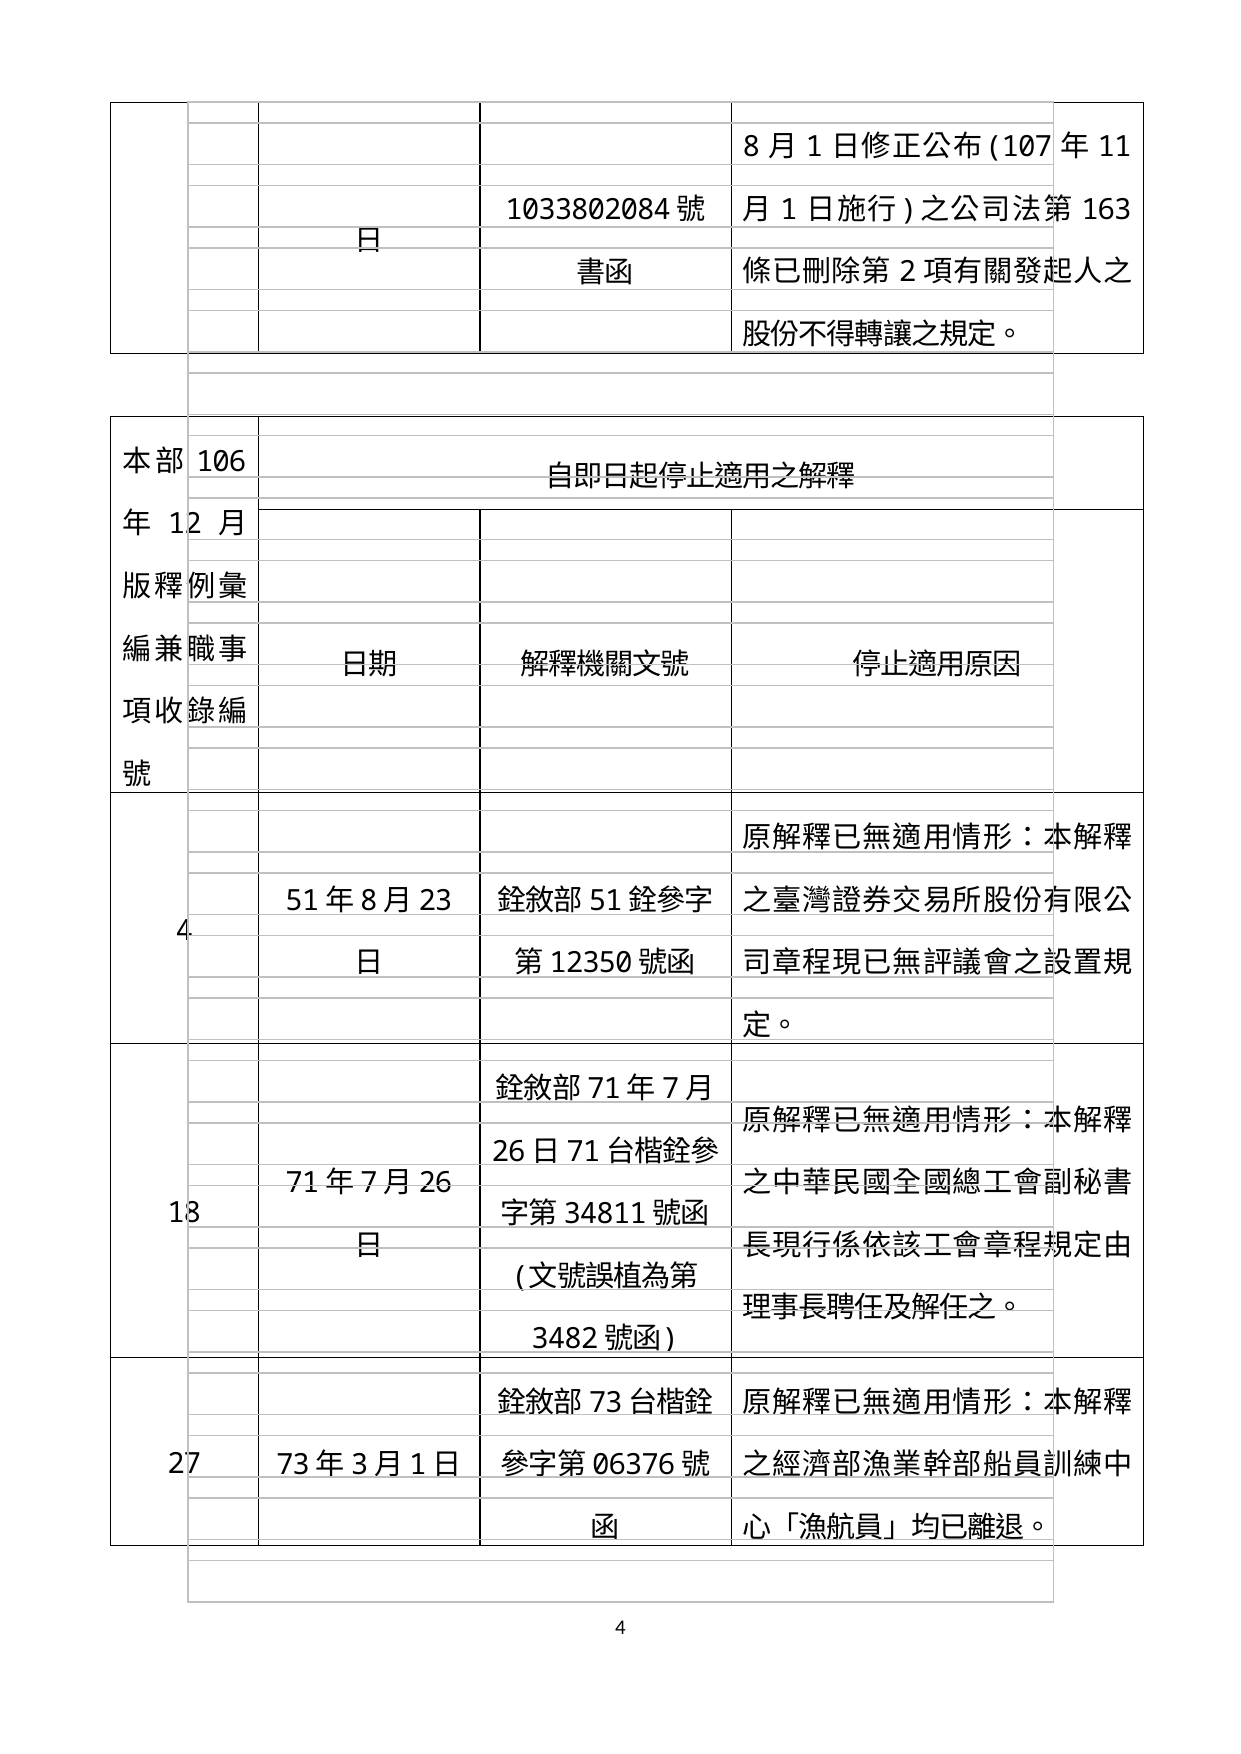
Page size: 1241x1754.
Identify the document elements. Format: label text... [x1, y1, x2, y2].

table_cell 原解釋已無適用情形：本解釋之經濟部漁業幹部船員訓練中心「漁航員」均已離退。 [732, 1478, 1053, 1497]
table_cell [481, 1044, 731, 1060]
table_cell 原解釋已無適用情形：本解釋之臺灣證券交易所股份有限公司章程現已無評議會之設置規定。 [732, 915, 1053, 935]
table_cell 27 [189, 1358, 258, 1372]
table_cell 解釋機關文號 [481, 749, 731, 789]
table_cell [481, 103, 731, 122]
table_cell [259, 1415, 479, 1435]
table_cell 原解釋已無適用情形：本解釋之臺灣證券交易所股份有限公司章程現已無評議會之設置規定。 [732, 793, 1053, 810]
table_cell 18 [189, 1203, 195, 1210]
table_cell [481, 165, 731, 185]
table_cell 71年7月26日 [259, 1290, 479, 1310]
table_cell 原解釋已無適用情形：本解釋之中華民國全國總工會副秘書長現行係依該工會章程規定由理事長聘任及解任之。 [732, 1061, 1053, 1101]
table_cell 45 [189, 103, 258, 122]
table_cell 71年7月26日 [259, 1249, 479, 1289]
table_cell 71年7月26日 [259, 1103, 479, 1122]
table_header 本部106年12月版釋例彙編兼職事項收錄編號 [111, 417, 187, 792]
table_header 本部106年12月版釋例彙編兼職事項收錄編號 [189, 665, 258, 685]
table_cell 4 [189, 793, 258, 810]
table_cell 103年4月1日 [259, 103, 479, 122]
table_cell 停止適用原因 [732, 749, 1053, 789]
table_cell 4 [179, 922, 186, 933]
table_cell 原解釋已無適用情形：本解釋之中華民國全國總工會副秘書長現行係依該工會章程規定由理事長聘任及解任之。 [732, 1103, 1053, 1122]
table_cell 日期 [259, 561, 479, 601]
table_cell [481, 1358, 731, 1372]
table_cell 解釋機關文號 [481, 603, 731, 622]
table_cell 原解釋已無適用情形：本解釋之中華民國全國總工會副秘書長現行係依該工會章程規定由理事長聘任及解任之。 [1054, 1044, 1143, 1357]
table_cell 原解釋已無適用情形：本解釋之經濟部漁業幹部船員訓練中心「漁航員」均已離退。 [732, 1415, 1053, 1435]
table_header 自即日起停止適用之解釋 [259, 499, 1053, 509]
table_cell 解釋機關文號 [481, 540, 731, 560]
table_cell 原解釋已無適用情形：本解釋之中華民國全國總工會副秘書長現行係依該工會章程規定由理事長聘任及解任之。 [732, 1186, 1053, 1226]
table_cell 4 [189, 811, 258, 851]
table_cell [481, 1165, 731, 1185]
table_cell 原解釋已無適用情形：107年8月1日修正公布(107年11月1日施行)之公司法第163條已刪除第2項有關發起人之股份不得轉讓之規定。 [732, 290, 1053, 310]
table_cell 45 [111, 103, 187, 353]
table_cell 18 [189, 1124, 258, 1164]
table_cell [481, 1353, 731, 1357]
table_cell 71年7月26日 [259, 1311, 479, 1351]
table_header 自即日起停止適用之解釋 [259, 417, 1053, 435]
table_cell 原解釋已無適用情形：107年8月1日修正公布(107年11月1日施行)之公司法第163條已刪除第2項有關發起人之股份不得轉讓之規定。 [732, 186, 1053, 226]
table_cell [259, 811, 479, 851]
table_cell 18 [189, 1044, 258, 1060]
table_cell 71年7月26日 [259, 1353, 479, 1357]
table_cell 停止適用原因 [996, 653, 1017, 664]
table_cell 停止適用原因 [732, 728, 1053, 747]
table_cell 103年4月1日 [259, 186, 479, 226]
table_cell 原解釋已無適用情形：本解釋之臺灣證券交易所股份有限公司章程現已無評議會之設置規定。 [732, 811, 1053, 851]
table_cell 18 [189, 1311, 258, 1351]
table_cell 字第34811號函 [481, 1186, 731, 1226]
table_cell 原解釋已無適用情形：107年8月1日修正公布(107年11月1日施行)之公司法第163條已刪除第2項有關發起人之股份不得轉讓之規定。 [1054, 103, 1143, 353]
table_cell (文號誤植為第 [481, 1249, 731, 1289]
table_cell [481, 1478, 731, 1497]
table_cell [481, 999, 731, 1039]
table_header 本部106年12月版釋例彙編兼職事項收錄編號 [189, 499, 258, 539]
table_cell 日 [259, 936, 479, 976]
table_cell 原解釋已無適用情形：107年8月1日修正公布(107年11月1日施行)之公司法第163條已刪除第2項有關發起人之股份不得轉讓之規定。 [732, 165, 1053, 185]
table_cell [259, 915, 479, 935]
table_cell 銓敘部73台楷銓 [481, 1374, 731, 1414]
table_cell 27 [189, 1374, 258, 1414]
table_cell 參字第06376號 [481, 1436, 731, 1476]
table_cell [481, 290, 731, 310]
table_cell 原解釋已無適用情形：本解釋之經濟部漁業幹部船員訓練中心「漁航員」均已離退。 [732, 1540, 1053, 1545]
table_cell 4 [189, 915, 258, 935]
table_cell 日期 [259, 603, 479, 622]
table_header 本部106年12月版釋例彙編兼職事項收錄編號 [189, 478, 258, 497]
table_cell 103年4月1日 [259, 165, 479, 185]
table_header 本部106年12月版釋例彙編兼職事項收錄編號 [189, 436, 258, 476]
table_cell 停止適用原因 [732, 686, 1053, 726]
table_cell 18 [189, 1249, 258, 1289]
table_cell 原解釋已無適用情形：107年8月1日修正公布(107年11月1日施行)之公司法第163條已刪除第2項有關發起人之股份不得轉讓之規定。 [732, 249, 1053, 289]
table_cell 4 [189, 874, 258, 914]
table_cell 103年4月1日 [259, 249, 479, 289]
table_cell 18 [111, 1044, 187, 1357]
table_cell 停止適用原因 [732, 665, 1053, 685]
table_cell 4 [189, 936, 258, 976]
table_cell [259, 1499, 479, 1539]
table_cell [481, 311, 731, 351]
table_cell 原解釋已無適用情形：本解釋之中華民國全國總工會副秘書長現行係依該工會章程規定由理事長聘任及解任之。 [732, 1228, 1053, 1247]
table_cell 原解釋已無適用情形：本解釋之中華民國全國總工會副秘書長現行係依該工會章程規定由理事長聘任及解任之。 [732, 1124, 1053, 1164]
table_cell [481, 811, 731, 851]
table_cell [259, 1540, 479, 1545]
table_cell 原解釋已無適用情形：本解釋之中華民國全國總工會副秘書長現行係依該工會章程規定由理事長聘任及解任之。 [732, 1290, 1053, 1310]
table_cell 停止適用原因 [732, 603, 1053, 622]
table_cell 日期 [259, 624, 479, 664]
table_cell 日期 [259, 510, 479, 539]
table_cell [481, 1290, 731, 1310]
table_header 本部106年12月版釋例彙編兼職事項收錄編號 [189, 686, 258, 726]
table_cell 銓敘部71年7月 [481, 1061, 731, 1101]
table_header 本部106年12月版釋例彙編兼職事項收錄編號 [189, 561, 258, 601]
table_cell 1033802084號 [481, 186, 731, 226]
table_cell 45 [189, 165, 258, 185]
table_cell 27 [111, 1358, 187, 1545]
table_cell 71年7月26日 [259, 1044, 479, 1060]
table_cell 日期 [259, 728, 479, 747]
table_cell [259, 1358, 479, 1372]
table_header 本部106年12月版釋例彙編兼職事項收錄編號 [189, 603, 258, 622]
table_cell 18 [189, 1165, 258, 1185]
table_cell 51年8月23 [259, 874, 479, 914]
table_cell 原解釋已無適用情形：本解釋之臺灣證券交易所股份有限公司章程現已無評議會之設置規定。 [732, 853, 1053, 872]
table_header 本部106年12月版釋例彙編兼職事項收錄編號 [189, 749, 258, 789]
table_header 本部106年12月版釋例彙編兼職事項收錄編號 [189, 540, 258, 560]
table_cell 18 [189, 1186, 258, 1226]
table_cell 73年3月1日 [259, 1436, 479, 1476]
table_cell 原解釋已無適用情形：本解釋之經濟部漁業幹部船員訓練中心「漁航員」均已離退。 [732, 1374, 1053, 1414]
table_cell 27 [189, 1455, 196, 1470]
table_header 自即日起停止適用之解釋 [1054, 417, 1143, 509]
table_cell 103年4月1日 [378, 228, 479, 247]
table_cell 71年7月26日 [259, 1061, 479, 1101]
table_cell 解釋機關文號 [481, 624, 731, 664]
table_cell 原解釋已無適用情形：本解釋之中華民國全國總工會副秘書長現行係依該工會章程規定由理事長聘任及解任之。 [732, 1353, 1053, 1357]
table_cell 函 [481, 1499, 731, 1539]
table_cell 日期 [347, 654, 362, 662]
table_cell 解釋機關文號 [481, 665, 731, 685]
table_cell 4 [111, 793, 187, 1043]
table_cell 原解釋已無適用情形：本解釋之中華民國全國總工會副秘書長現行係依該工會章程規定由理事長聘任及解任之。 [732, 1311, 1053, 1351]
table_cell 27 [189, 1499, 258, 1539]
table_cell 103年4月1日 [259, 290, 479, 310]
table_cell 日期 [259, 686, 479, 726]
table_cell [481, 1228, 731, 1247]
table_cell 71年7月26日 [259, 1165, 479, 1185]
table_cell 解釋機關文號 [481, 728, 731, 747]
table_cell 原解釋已無適用情形：本解釋之臺灣證券交易所股份有限公司章程現已無評議會之設置規定。 [732, 874, 1053, 914]
table_cell [259, 793, 479, 810]
table_cell [259, 999, 479, 1039]
table_cell [259, 1478, 479, 1497]
table_cell [481, 978, 731, 997]
table_cell [481, 124, 731, 164]
table_cell 4 [189, 978, 258, 997]
table_cell 原解釋已無適用情形：本解釋之臺灣證券交易所股份有限公司章程現已無評議會之設置規定。 [732, 936, 1053, 976]
table_cell 71年7月26日 [259, 1124, 479, 1164]
table_cell 原解釋已無適用情形：107年8月1日修正公布(107年11月1日施行)之公司法第163條已刪除第2項有關發起人之股份不得轉讓之規定。 [732, 228, 1053, 247]
table_cell 書函 [481, 249, 731, 289]
table_cell 停止適用原因 [996, 665, 1017, 673]
table_cell 停止適用原因 [732, 561, 1053, 601]
table_cell [259, 853, 479, 872]
table_cell 停止適用原因 [1054, 510, 1143, 792]
table_cell 18 [189, 1353, 258, 1357]
table_cell [481, 1415, 731, 1435]
table_cell 103年4月1日 [259, 124, 479, 164]
table_cell [481, 228, 731, 247]
table_cell 原解釋已無適用情形：本解釋之中華民國全國總工會副秘書長現行係依該工會章程規定由理事長聘任及解任之。 [732, 1165, 1053, 1185]
table_cell 原解釋已無適用情形：本解釋之中華民國全國總工會副秘書長現行係依該工會章程規定由理事長聘任及解任之。 [732, 1249, 1053, 1289]
table_cell 18 [189, 1103, 258, 1122]
table_cell [481, 1103, 731, 1122]
table_cell 45 [189, 186, 258, 226]
table_cell 原解釋已無適用情形：107年8月1日修正公布(107年11月1日施行)之公司法第163條已刪除第2項有關發起人之股份不得轉讓之規定。 [732, 124, 1053, 164]
table_header 本部106年12月版釋例彙編兼職事項收錄編號 [189, 624, 258, 664]
table_cell 原解釋已無適用情形：本解釋之經濟部漁業幹部船員訓練中心「漁航員」均已離退。 [732, 1499, 1053, 1539]
table_cell 27 [189, 1540, 258, 1545]
table_cell 45 [189, 249, 258, 289]
table_cell 103年4月1日 [259, 311, 479, 351]
table_cell 103年4月1日 [259, 228, 359, 247]
table_header 本部106年12月版釋例彙編兼職事項收錄編號 [189, 728, 258, 747]
table_cell 原解釋已無適用情形：107年8月1日修正公布(107年11月1日施行)之公司法第163條已刪除第2項有關發起人之股份不得轉讓之規定。 [732, 103, 1053, 122]
table_cell [259, 978, 479, 997]
table_cell 銓敘部51銓參字 [481, 874, 731, 914]
table_cell [481, 853, 731, 872]
table_cell 日期 [347, 665, 362, 672]
table_cell 18 [189, 1212, 196, 1220]
table_cell 原解釋已無適用情形：本解釋之臺灣證券交易所股份有限公司章程現已無評議會之設置規定。 [732, 978, 1053, 997]
table_cell 日期 [259, 540, 479, 560]
table_cell 45 [189, 290, 258, 310]
table_cell 26日71台楷銓參 [481, 1124, 731, 1164]
table_cell 原解釋已無適用情形：本解釋之臺灣證券交易所股份有限公司章程現已無評議會之設置規定。 [1054, 793, 1143, 1043]
table_cell 原解釋已無適用情形：本解釋之經濟部漁業幹部船員訓練中心「漁航員」均已離退。 [1054, 1358, 1143, 1545]
table_cell [481, 1540, 731, 1545]
table_cell 27 [189, 1478, 258, 1497]
table_cell 解釋機關文號 [481, 561, 731, 601]
table_cell 18 [189, 1228, 258, 1247]
table_cell [481, 915, 731, 935]
table_header 本部106年12月版釋例彙編兼職事項收錄編號 [189, 417, 258, 435]
table_cell 日期 [259, 749, 479, 789]
table_cell 解釋機關文號 [481, 686, 731, 726]
table_cell 71年7月26日 [259, 1186, 479, 1226]
table_cell 原解釋已無適用情形：本解釋之中華民國全國總工會副秘書長現行係依該工會章程規定由理事長聘任及解任之。 [732, 1044, 1053, 1060]
table_cell 4 [189, 853, 258, 872]
table_cell 3482號函) [481, 1311, 731, 1351]
table_cell 45 [189, 311, 258, 351]
table_cell 原解釋已無適用情形：本解釋之經濟部漁業幹部船員訓練中心「漁航員」均已離退。 [732, 1436, 1053, 1476]
table_cell 原解釋已無適用情形：107年8月1日修正公布(107年11月1日施行)之公司法第163條已刪除第2項有關發起人之股份不得轉讓之規定。 [732, 311, 1053, 351]
table_cell 18 [189, 1061, 258, 1101]
table_header 自即日起停止適用之解釋 [259, 478, 1053, 497]
table_cell 第12350號函 [481, 936, 731, 976]
table_cell 45 [189, 124, 258, 164]
table_cell 日期 [259, 665, 479, 685]
table_cell 解釋機關文號 [481, 510, 731, 539]
table_cell 27 [189, 1415, 258, 1435]
table_cell 停止適用原因 [732, 540, 1053, 560]
table_cell 18 [189, 1290, 258, 1310]
table_header 自即日起停止適用之解釋 [259, 436, 1053, 476]
table_cell 71年7月26日 [259, 1228, 479, 1247]
table_cell 4 [189, 999, 258, 1039]
table_cell 27 [189, 1436, 258, 1476]
table_cell 停止適用原因 [732, 510, 1053, 539]
table_cell 解釋機關文號 [534, 653, 545, 664]
table_cell [259, 1374, 479, 1414]
table_cell 原解釋已無適用情形：本解釋之經濟部漁業幹部船員訓練中心「漁航員」均已離退。 [732, 1358, 1053, 1372]
table_cell 45 [189, 228, 258, 247]
table_cell 停止適用原因 [732, 624, 1053, 664]
table_cell 原解釋已無適用情形：本解釋之臺灣證券交易所股份有限公司章程現已無評議會之設置規定。 [732, 999, 1053, 1039]
table_cell [481, 793, 731, 810]
